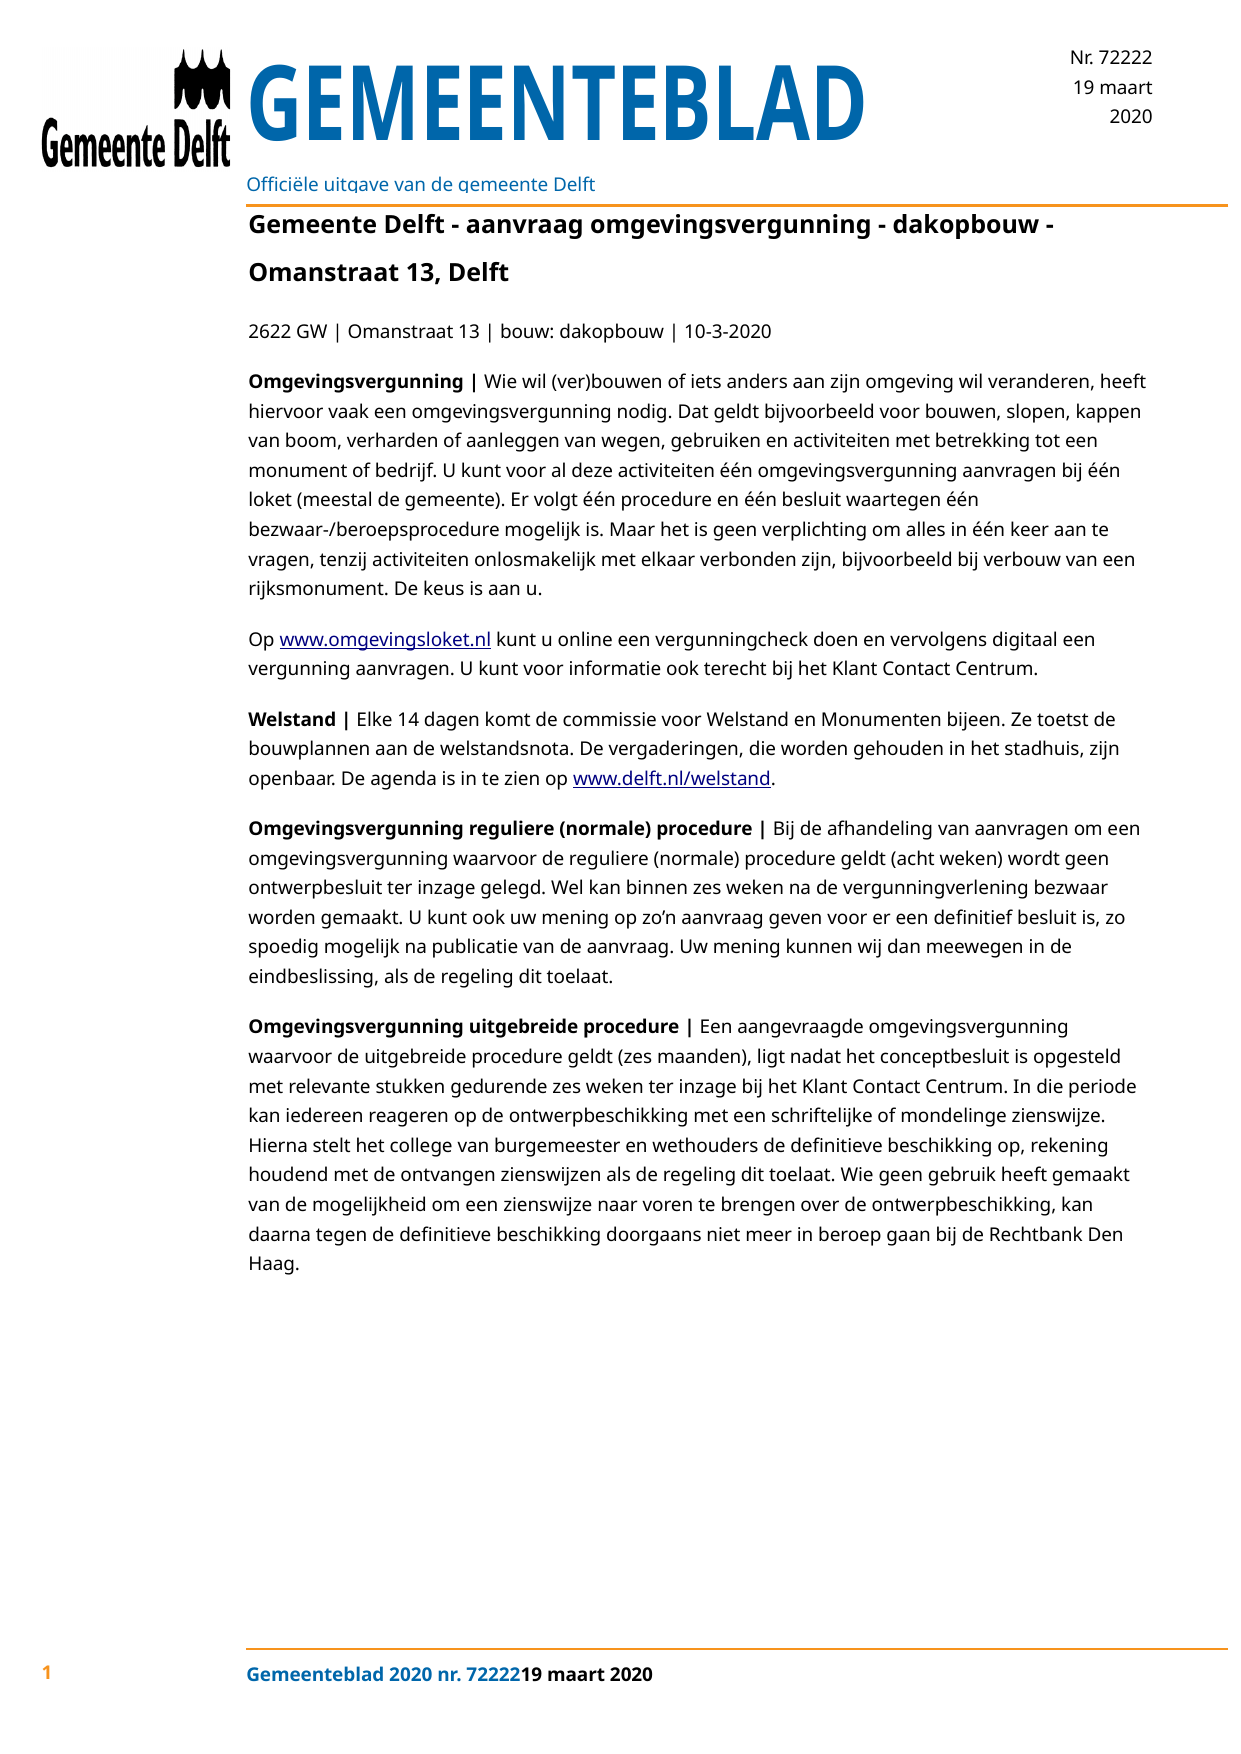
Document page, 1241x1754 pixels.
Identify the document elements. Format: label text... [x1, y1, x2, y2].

text Omgevingsvergunning | Wie wil (ver)bouwen of iets anders aan zijn omgeving wil veranderen, heeft hiervoor vaak een omgevingsvergunning nodig. Dat geldt bijvoorbeeld voor bouwen, slopen, kappen van boom, verharden of aanleggen van wegen, gebruiken en activiteiten met betrekking tot een monument of bedrijf. U kunt voor al deze activiteiten één omgevingsvergunning aanvragen bij één loket (meestal de gemeente). Er volgt één procedure en één besluit waartegen één bezwaar-/beroepsprocedure mogelijk is. Maar het is geen verplichting om alles in één keer aan te vragen, tenzij activiteiten onlosmakelijk met elkaar verbonden zijn, bijvoorbeeld bij verbouw van een rijksmonument. De keus is aan u. [248, 368, 1152, 601]
text Gemeente Delft - aanvraag omgevingsvergunning - dakopbouw - Omanstraat 13, Delft [248, 207, 1152, 288]
picture [41, 47, 231, 172]
text Op www.omgevingsloket.nl kunt u online een vergunningcheck doen en vervolgens digitaal een vergunning aanvragen. U kunt voor informatie ook terecht bij het Klant Contact Centrum. [248, 626, 1152, 681]
text 2622 GW | Omanstraat 13 | bouw: dakopbouw | 10-3-2020 [248, 318, 1152, 344]
text Welstand | Elke 14 dagen komt de commissie voor Welstand en Monumenten bijeen. Ze toetst de bouwplannen aan de welstandsnota. De vergaderingen, die worden gehouden in het stadhuis, zijn openbaar. De agenda is in te zien op www.delft.nl/welstand. [248, 706, 1152, 791]
text Omgevingsvergunning uitgebreide procedure | Een aangevraagde omgevingsvergunning waarvoor de uitgebreide procedure geldt (zes maanden), ligt nadat het conceptbesluit is opgesteld met relevante stukken gedurende zes weken ter inzage bij het Klant Contact Centrum. In die periode kan iedereen reageren op de ontwerpbeschikking met een schriftelijke of mondelinge zienswijze. Hierna stelt het college van burgemeester en wethouders de definitieve beschikking op, rekening houdend met de ontvangen zienswijzen als de regeling dit toelaat. Wie geen gebruik heeft gemaakt van de mogelijkheid om een zienswijze naar voren te brengen over de ontwerpbeschikking, kan daarna tegen de definitieve beschikking doorgaans niet meer in beroep gaan bij de Rechtbank Den Haag. [248, 1014, 1152, 1276]
text Omgevingsvergunning reguliere (normale) procedure | Bij de afhandeling van aanvragen om een omgevingsvergunning waarvoor de reguliere (normale) procedure geldt (acht weken) wordt geen ontwerpbesluit ter inzage gelegd. Wel kan binnen zes weken na de vergunningverlening bezwaar worden gemaakt. U kunt ook uw mening op zo’n aanvraag geven voor er een definitief besluit is, zo spoedig mogelijk na publicatie van de aanvraag. Uw mening kunnen wij dan meewegen in de eindbeslissing, als de regeling dit toelaat. [248, 815, 1152, 989]
